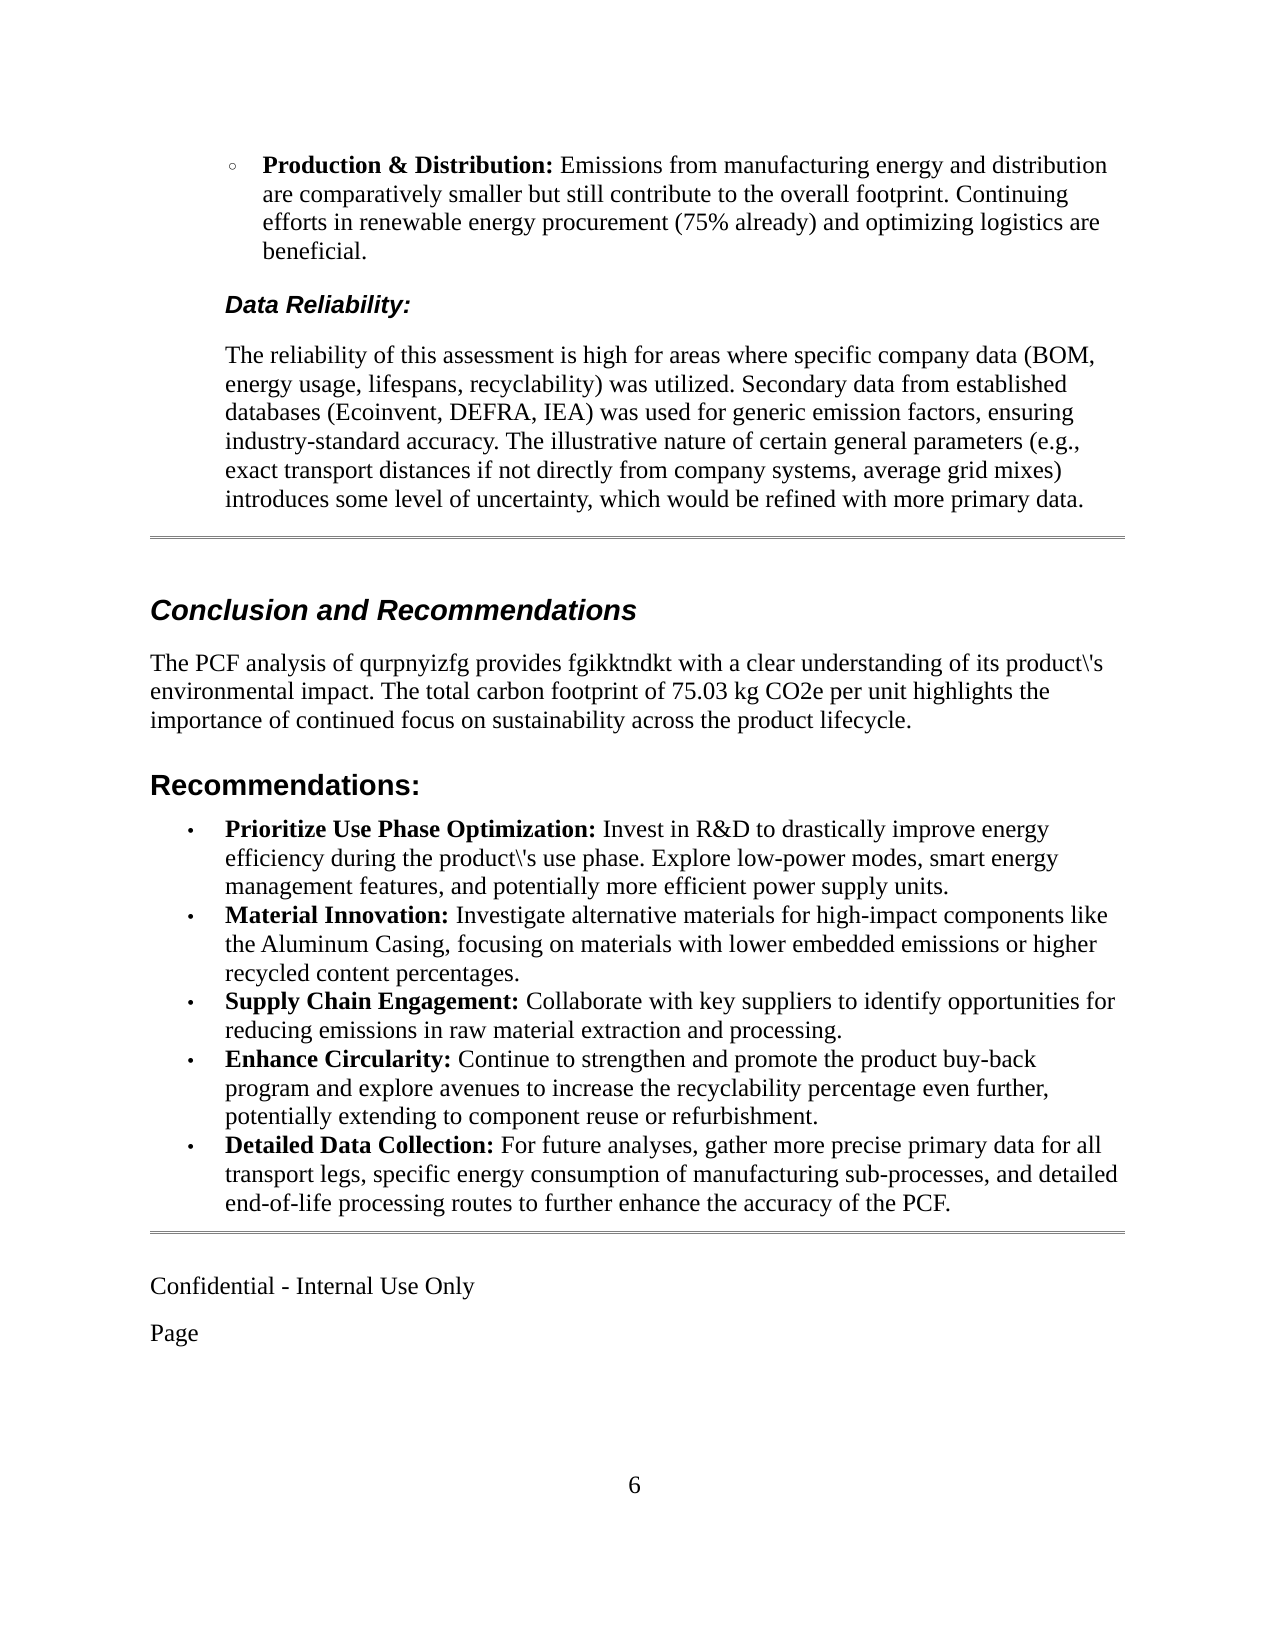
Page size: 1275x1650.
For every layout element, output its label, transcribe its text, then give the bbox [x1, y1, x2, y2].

list Enhance Circularity: Continue to strengthen and promote the product buy-back program and explore avenues to increase the recyclability percentage even further, potentially extending to component reuse or refurbishment. [187, 1044, 1125, 1130]
list Prioritize Use Phase Optimization: Invest in R&D to drastically improve energy efficiency during the product\'s use phase. Explore low-power modes, smart energy management features, and potentially more efficient power supply units. [187, 814, 1125, 900]
text Page [150, 1318, 1125, 1347]
subtitle Recommendations: [150, 768, 1125, 801]
text Confidential - Internal Use Only [150, 1271, 1125, 1300]
list Supply Chain Engagement: Collaborate with key suppliers to identify opportunities for reducing emissions in raw material extraction and processing. [187, 986, 1125, 1044]
subtitle Conclusion and Recommendations [150, 593, 1125, 626]
subtitle Data Reliability: [187, 290, 1125, 318]
list Production & Distribution: Emissions from manufacturing energy and distribution are comparatively smaller but still contribute to the overall footprint. Continuing efforts in renewable energy procurement (75% already) and optimizing logistics are beneficial. [225, 150, 1125, 265]
text The PCF analysis of qurpnyizfg provides fgikktndkt with a clear understanding of its product\'s environmental impact. The total carbon footprint of 75.03 kg CO2e per unit highlights the importance of continued focus on sustainability across the product lifecycle. [150, 648, 1125, 734]
list The reliability of this assessment is high for areas where specific company data (BOM, energy usage, lifespans, recyclability) was utilized. Secondary data from established databases (Ecoinvent, DEFRA, IEA) was used for generic emission factors, ensuring industry-standard accuracy. The illustrative nature of certain general parameters (e.g., exact transport distances if not directly from company systems, average grid mixes) introduces some level of uncertainty, which would be refined with more primary data. [187, 340, 1125, 512]
list Material Innovation: Investigate alternative materials for high-impact components like the Aluminum Casing, focusing on materials with lower embedded emissions or higher recycled content percentages. [187, 900, 1125, 986]
list Detailed Data Collection: For future analyses, gather more precise primary data for all transport legs, specific energy consumption of manufacturing sub-processes, and detailed end-of-life processing routes to further enhance the accuracy of the PCF. [187, 1130, 1125, 1216]
